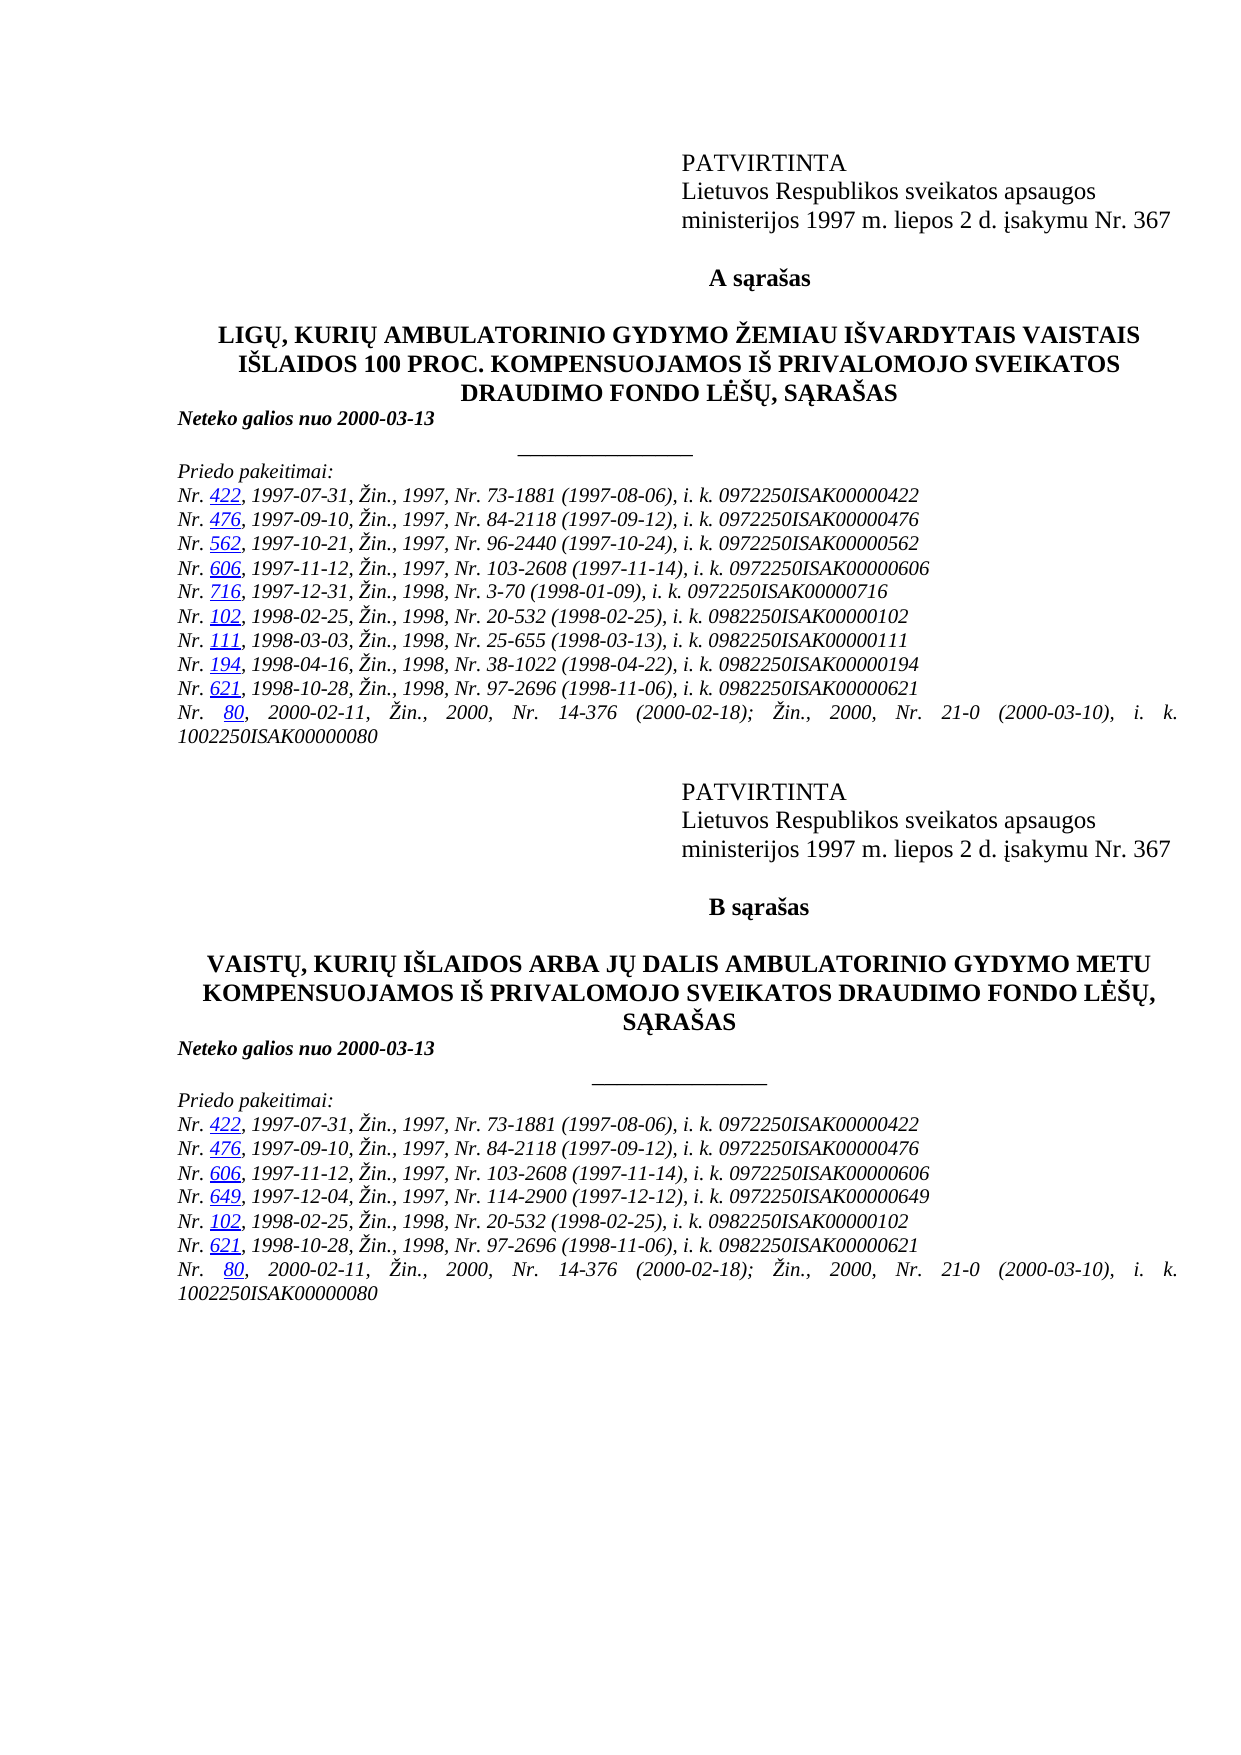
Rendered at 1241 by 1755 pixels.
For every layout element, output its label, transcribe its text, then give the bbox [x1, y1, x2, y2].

text ministerijos 1997 m. liepos 2 d. įsakymu Nr. 367 [177, 834, 1181, 863]
text Nr. 102, 1998-02-25, Žin., 1998, Nr. 20-532 (1998-02-25), i. k. 0982250ISAK00000102 [177, 603, 1181, 628]
text Nr. 649, 1997-12-04, Žin., 1997, Nr. 114-2900 (1997-12-12), i. k. 0972250ISAK00000649 [177, 1184, 1181, 1208]
text Nr. 562, 1997-10-21, Žin., 1997, Nr. 96-2440 (1997-10-24), i. k. 0972250ISAK00000562 [177, 531, 1181, 555]
text ministerijos 1997 m. liepos 2 d. įsakymu Nr. 367 [177, 205, 1181, 234]
text Priedo pakeitimai: [177, 459, 1181, 483]
text Neteko galios nuo 2000-03-13 [177, 406, 1181, 430]
text ______________ [177, 430, 1033, 459]
text ______________ [177, 1059, 1181, 1088]
text Nr. 102, 1998-02-25, Žin., 1998, Nr. 20-532 (1998-02-25), i. k. 0982250ISAK00000102 [177, 1208, 1181, 1233]
text PATVIRTINTA [177, 777, 1181, 805]
text Nr. 621, 1998-10-28, Žin., 1998, Nr. 97-2696 (1998-11-06), i. k. 0982250ISAK00000621 [177, 676, 1181, 700]
text A sąrašas [177, 263, 1181, 291]
text Nr. 80, 2000-02-11, Žin., 2000, Nr. 14-376 (2000-02-18); Žin., 2000, Nr. 21-0 (2000-03-10), i. k. 1002250ISAK00000080 [177, 700, 1181, 748]
text Priedo pakeitimai: [177, 1088, 1181, 1112]
text Nr. 80, 2000-02-11, Žin., 2000, Nr. 14-376 (2000-02-18); Žin., 2000, Nr. 21-0 (2000-03-10), i. k. 1002250ISAK00000080 [177, 1257, 1181, 1305]
text B sąrašas [177, 892, 1181, 920]
text Neteko galios nuo 2000-03-13 [177, 1035, 1181, 1059]
text Nr. 606, 1997-11-12, Žin., 1997, Nr. 103-2608 (1997-11-14), i. k. 0972250ISAK00000606 [177, 555, 1181, 579]
text PATVIRTINTA [177, 148, 1181, 176]
text Nr. 606, 1997-11-12, Žin., 1997, Nr. 103-2608 (1997-11-14), i. k. 0972250ISAK00000606 [177, 1160, 1181, 1184]
text Nr. 476, 1997-09-10, Žin., 1997, Nr. 84-2118 (1997-09-12), i. k. 0972250ISAK00000476 [177, 1136, 1181, 1160]
text Nr. 716, 1997-12-31, Žin., 1998, Nr. 3-70 (1998-01-09), i. k. 0972250ISAK00000716 [177, 579, 1181, 603]
text Nr. 422, 1997-07-31, Žin., 1997, Nr. 73-1881 (1997-08-06), i. k. 0972250ISAK00000422 [177, 1112, 1181, 1136]
text Nr. 476, 1997-09-10, Žin., 1997, Nr. 84-2118 (1997-09-12), i. k. 0972250ISAK00000476 [177, 507, 1181, 531]
text Nr. 621, 1998-10-28, Žin., 1998, Nr. 97-2696 (1998-11-06), i. k. 0982250ISAK00000621 [177, 1233, 1181, 1257]
text Lietuvos Respublikos sveikatos apsaugos [177, 805, 1181, 834]
text Lietuvos Respublikos sveikatos apsaugos [177, 176, 1181, 205]
text Nr. 422, 1997-07-31, Žin., 1997, Nr. 73-1881 (1997-08-06), i. k. 0972250ISAK00000422 [177, 483, 1181, 507]
text Nr. 194, 1998-04-16, Žin., 1998, Nr. 38-1022 (1998-04-22), i. k. 0982250ISAK00000194 [177, 652, 1181, 676]
text Nr. 111, 1998-03-03, Žin., 1998, Nr. 25-655 (1998-03-13), i. k. 0982250ISAK00000111 [177, 628, 1181, 652]
text VAISTŲ, KURIŲ IŠLAIDOS ARBA JŲ DALIS AMBULATORINIO GYDYMO METU KOMPENSUOJAMOS IŠ PRIVALOMOJO SVEIKATOS DRAUDIMO FONDO LĖŠŲ, SĄRAŠAS [177, 949, 1181, 1035]
text LIGŲ, KURIŲ AMBULATORINIO GYDYMO ŽEMIAU IŠVARDYTAIS VAISTAIS IŠLAIDOS 100 PROC. KOMPENSUOJAMOS IŠ PRIVALOMOJO SVEIKATOS DRAUDIMO FONDO LĖŠŲ, SĄRAŠAS [177, 320, 1181, 406]
